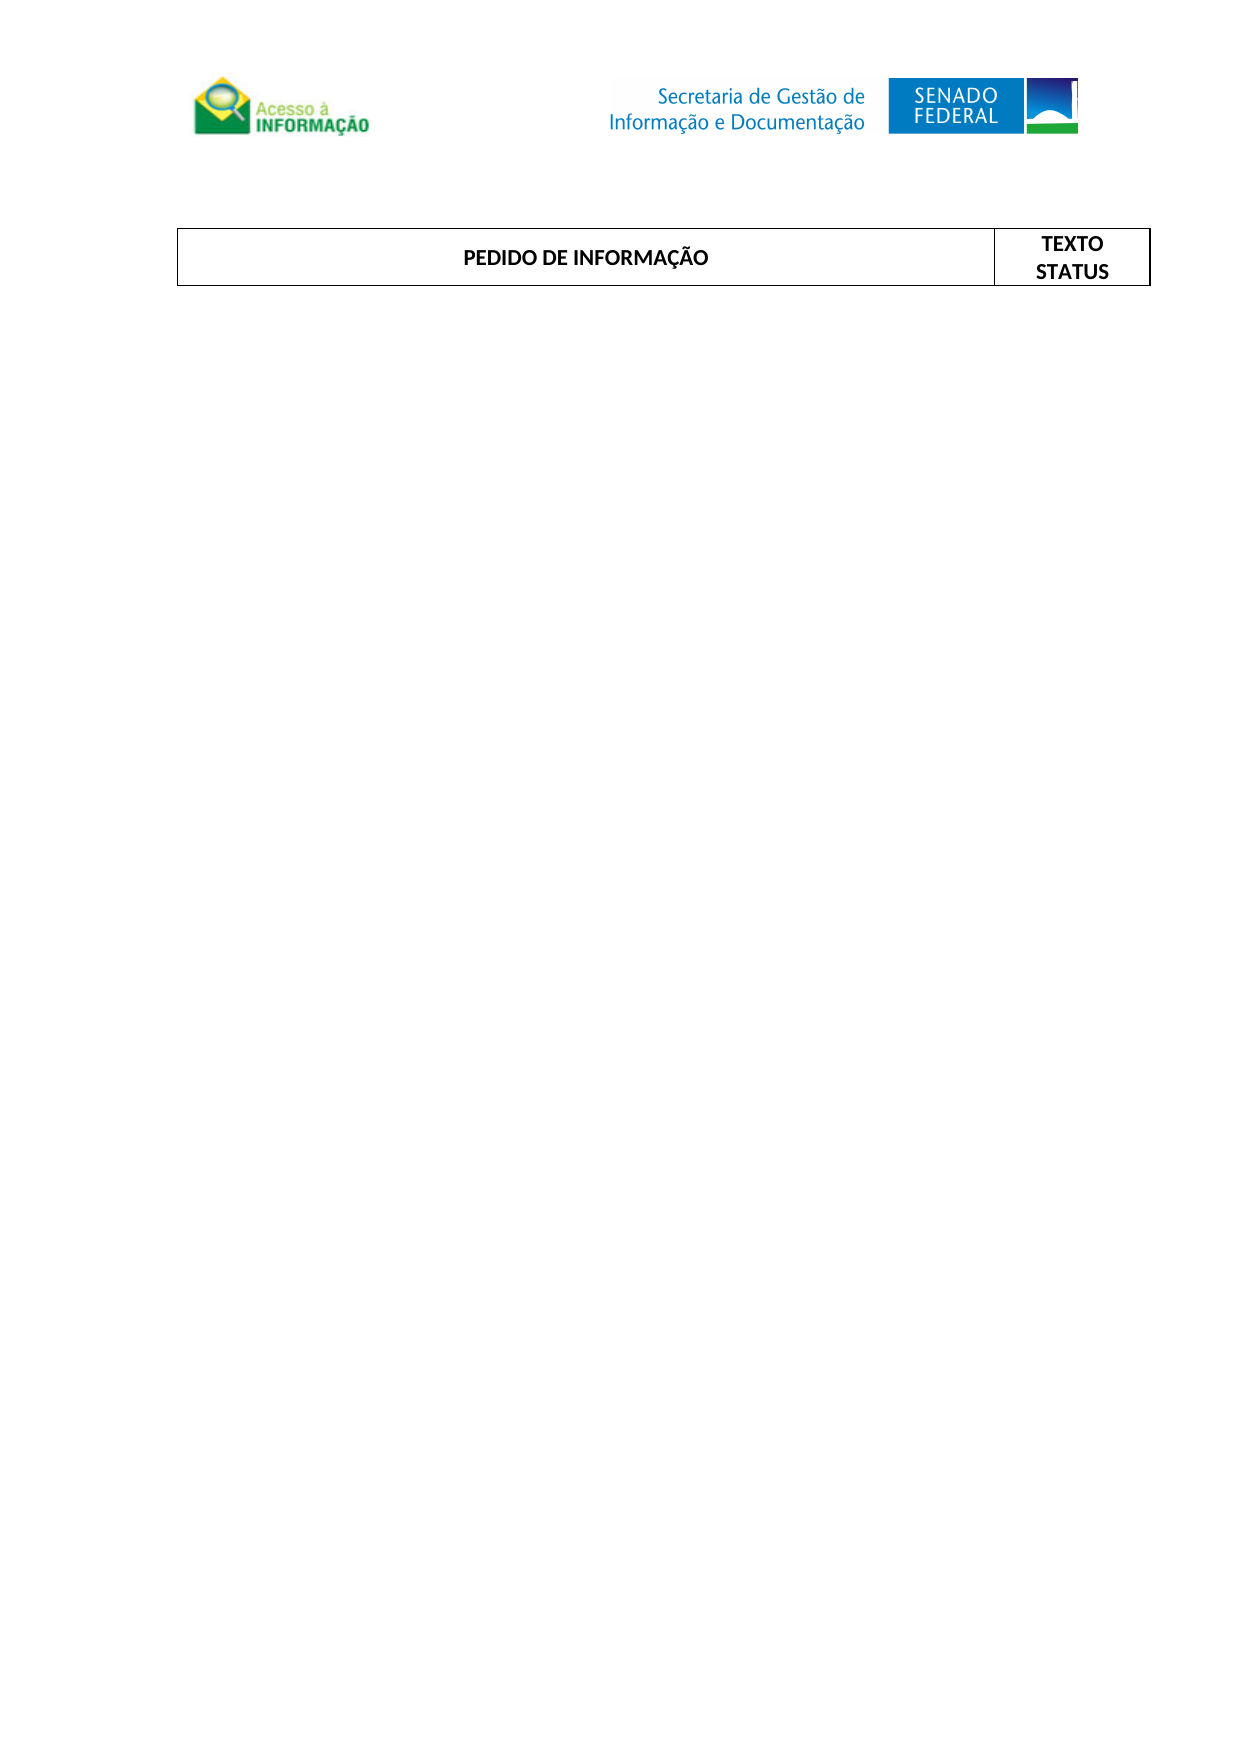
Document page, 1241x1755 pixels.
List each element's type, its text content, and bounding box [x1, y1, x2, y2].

table_header TEXTO STATUS [995, 229, 1149, 285]
table_header PEDIDO DE INFORMAÇÃO [178, 229, 994, 285]
